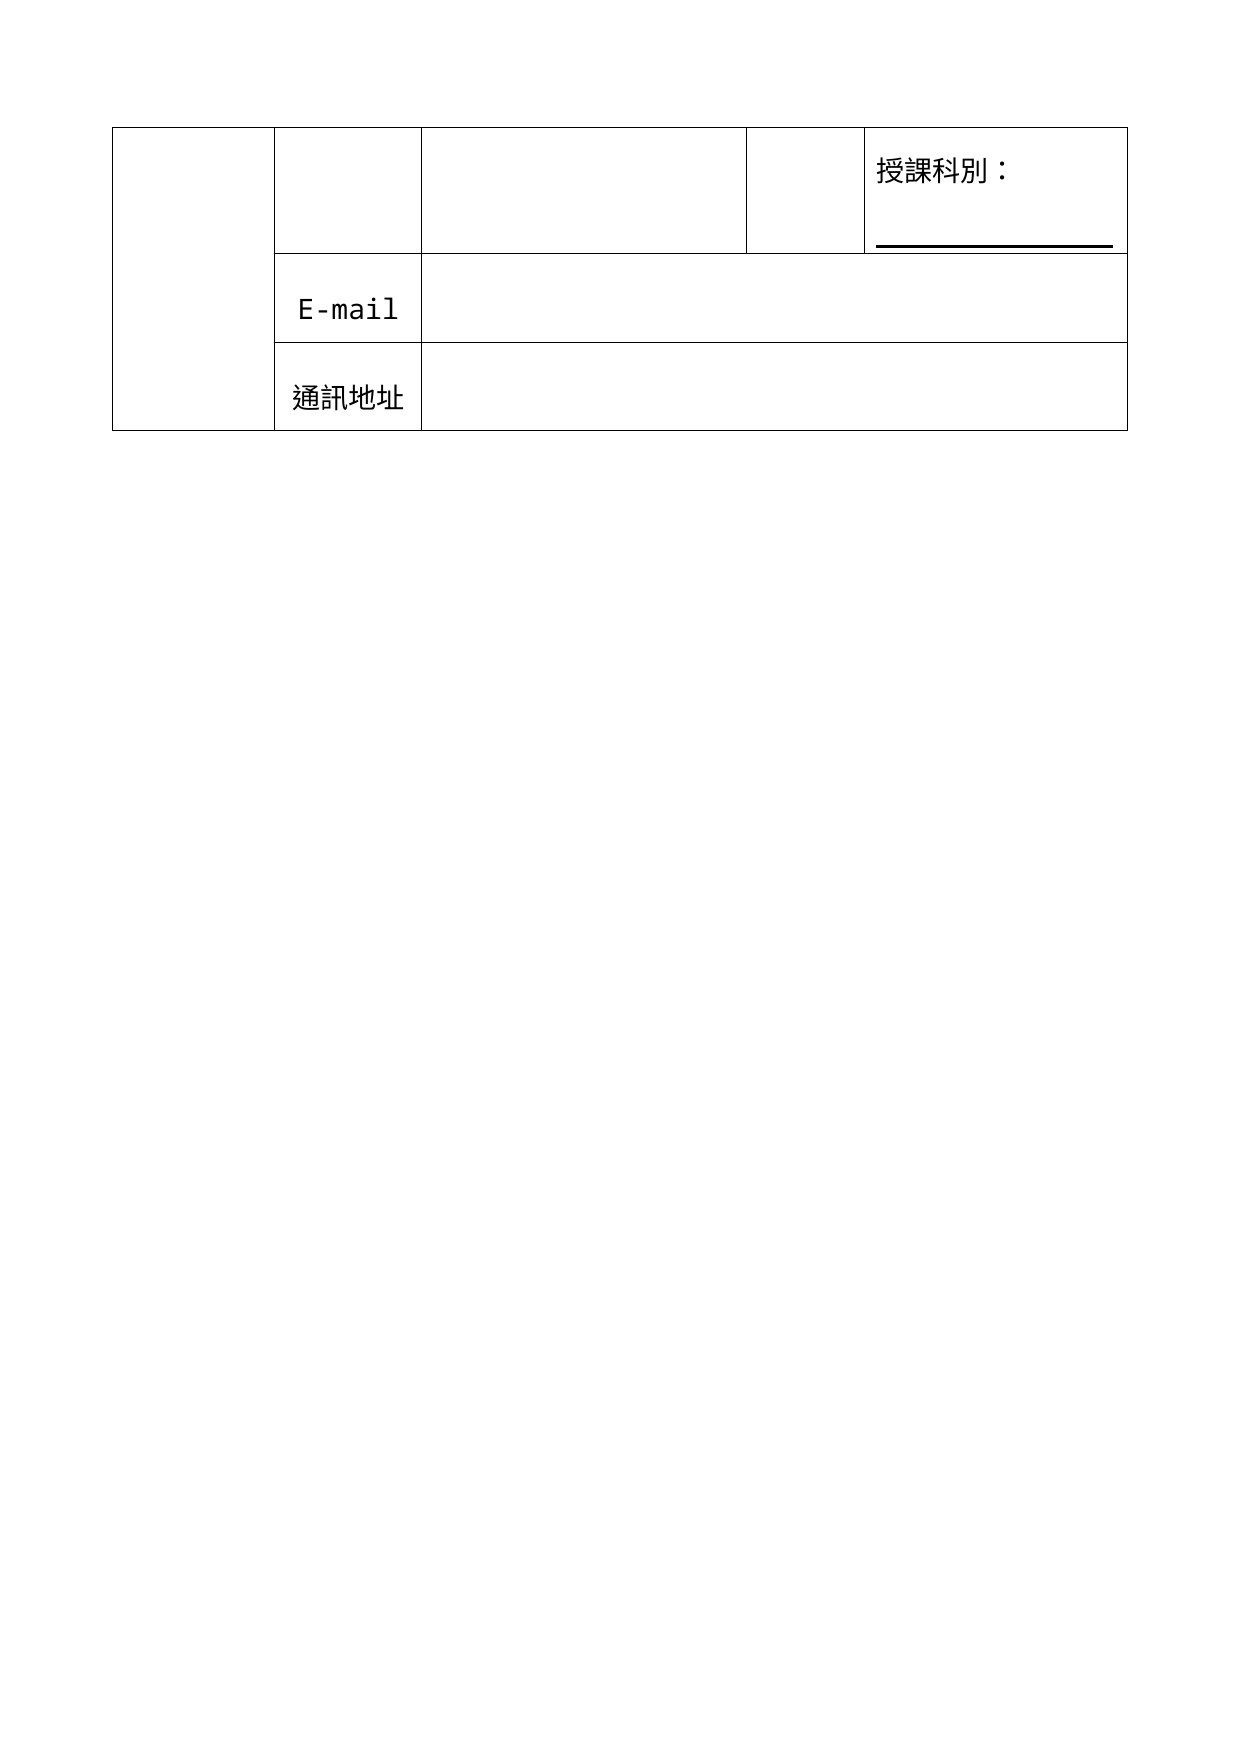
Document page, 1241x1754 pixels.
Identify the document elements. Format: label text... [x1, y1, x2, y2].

table_cell E-mail [275, 254, 421, 342]
table_cell [422, 343, 1127, 430]
table_cell 授課科別： [865, 128, 1127, 253]
table_cell [275, 128, 421, 253]
table_cell [113, 128, 274, 430]
table_cell 通訊地址 [275, 343, 421, 430]
table_cell [747, 128, 864, 253]
table_cell [422, 128, 746, 253]
table_cell [422, 254, 1127, 342]
